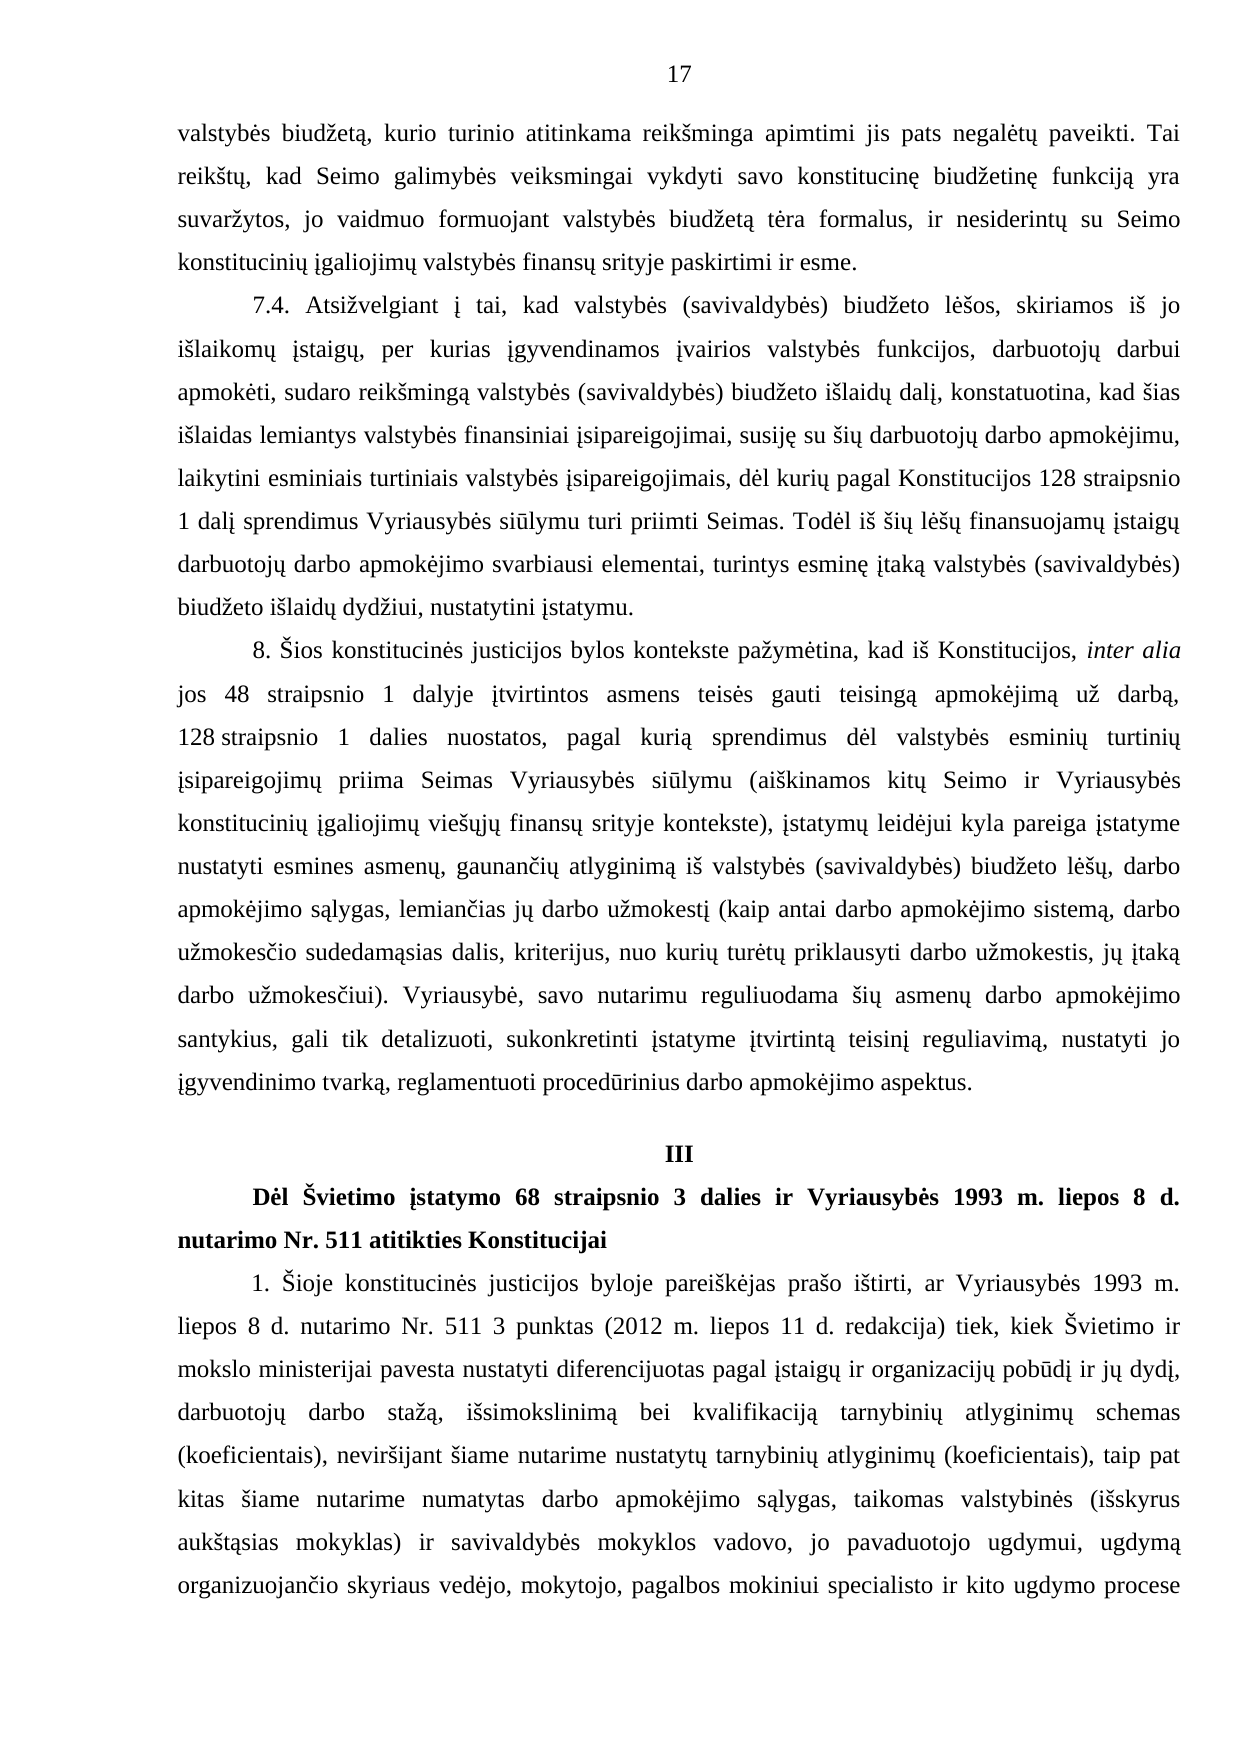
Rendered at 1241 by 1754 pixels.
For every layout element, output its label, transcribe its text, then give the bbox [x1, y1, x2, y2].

text III [177, 1139, 1181, 1167]
text Dėl Švietimo įstatymo 68 straipsnio 3 dalies ir Vyriausybės 1993 m. liepos 8 d. nutarimo Nr. 511 atitikties Konstitucijai [177, 1182, 1181, 1254]
text 7.4. Atsižvelgiant į tai, kad valstybės (savivaldybės) biudžeto lėšos, skiriamos iš jo išlaikomų įstaigų, per kurias įgyvendinamos įvairios valstybės funkcijos, darbuotojų darbui apmokėti, sudaro reikšmingą valstybės (savivaldybės) biudžeto išlaidų dalį, konstatuotina, kad šias išlaidas lemiantys valstybės finansiniai įsipareigojimai, susiję su šių darbuotojų darbo apmokėjimu, laikytini esminiais turtiniais valstybės įsipareigojimais, dėl kurių pagal Konstitucijos 128 straipsnio 1 dalį sprendimus Vyriausybės siūlymu turi priimti Seimas. Todėl iš šių lėšų finansuojamų įstaigų darbuotojų darbo apmokėjimo svarbiausi elementai, turintys esminę įtaką valstybės (savivaldybės) biudžeto išlaidų dydžiui, nustatytini įstatymu. [177, 291, 1181, 621]
text 8. Šios konstitucinės justicijos bylos kontekste pažymėtina, kad iš Konstitucijos, inter alia jos 48 straipsnio 1 dalyje įtvirtintos asmens teisės gauti teisingą apmokėjimą už darbą, 128 straipsnio 1 dalies nuostatos, pagal kurią sprendimus dėl valstybės esminių turtinių įsipareigojimų priima Seimas Vyriausybės siūlymu (aiškinamos kitų Seimo ir Vyriausybės konstitucinių įgaliojimų viešųjų finansų srityje kontekste), įstatymų leidėjui kyla pareiga įstatyme nustatyti esmines asmenų, gaunančių atlyginimą iš valstybės (savivaldybės) biudžeto lėšų, darbo apmokėjimo sąlygas, lemiančias jų darbo užmokestį (kaip antai darbo apmokėjimo sistemą, darbo užmokesčio sudedamąsias dalis, kriterijus, nuo kurių turėtų priklausyti darbo užmokestis, jų įtaką darbo užmokesčiui). Vyriausybė, savo nutarimu reguliuodama šių asmenų darbo apmokėjimo santykius, gali tik detalizuoti, sukonkretinti įstatyme įtvirtintą teisinį reguliavimą, nustatyti jo įgyvendinimo tvarką, reglamentuoti procedūrinius darbo apmokėjimo aspektus. [177, 636, 1181, 1096]
text valstybės biudžetą, kurio turinio atitinkama reikšminga apimtimi jis pats negalėtų paveikti. Tai reikštų, kad Seimo galimybės veiksmingai vykdyti savo konstitucinę biudžetinę funkciją yra suvaržytos, jo vaidmuo formuojant valstybės biudžetą tėra formalus, ir nesiderintų su Seimo konstitucinių įgaliojimų valstybės finansų srityje paskirtimi ir esme. [177, 118, 1181, 276]
text 1. Šioje konstitucinės justicijos byloje pareiškėjas prašo ištirti, ar Vyriausybės 1993 m. liepos 8 d. nutarimo Nr. 511 3 punktas (2012 m. liepos 11 d. redakcija) tiek, kiek Švietimo ir mokslo ministerijai pavesta nustatyti diferencijuotas pagal įstaigų ir organizacijų pobūdį ir jų dydį, darbuotojų darbo stažą, išsimokslinimą bei kvalifikaciją tarnybinių atlyginimų schemas (koeficientais), neviršijant šiame nutarime nustatytų tarnybinių atlyginimų (koeficientais), taip pat kitas šiame nutarime numatytas darbo apmokėjimo sąlygas, taikomas valstybinės (išskyrus aukštąsias mokyklas) ir savivaldybės mokyklos vadovo, jo pavaduotojo ugdymui, ugdymą organizuojančio skyriaus vedėjo, mokytojo, pagalbos mokiniui specialisto ir kito ugdymo procese [177, 1268, 1181, 1599]
